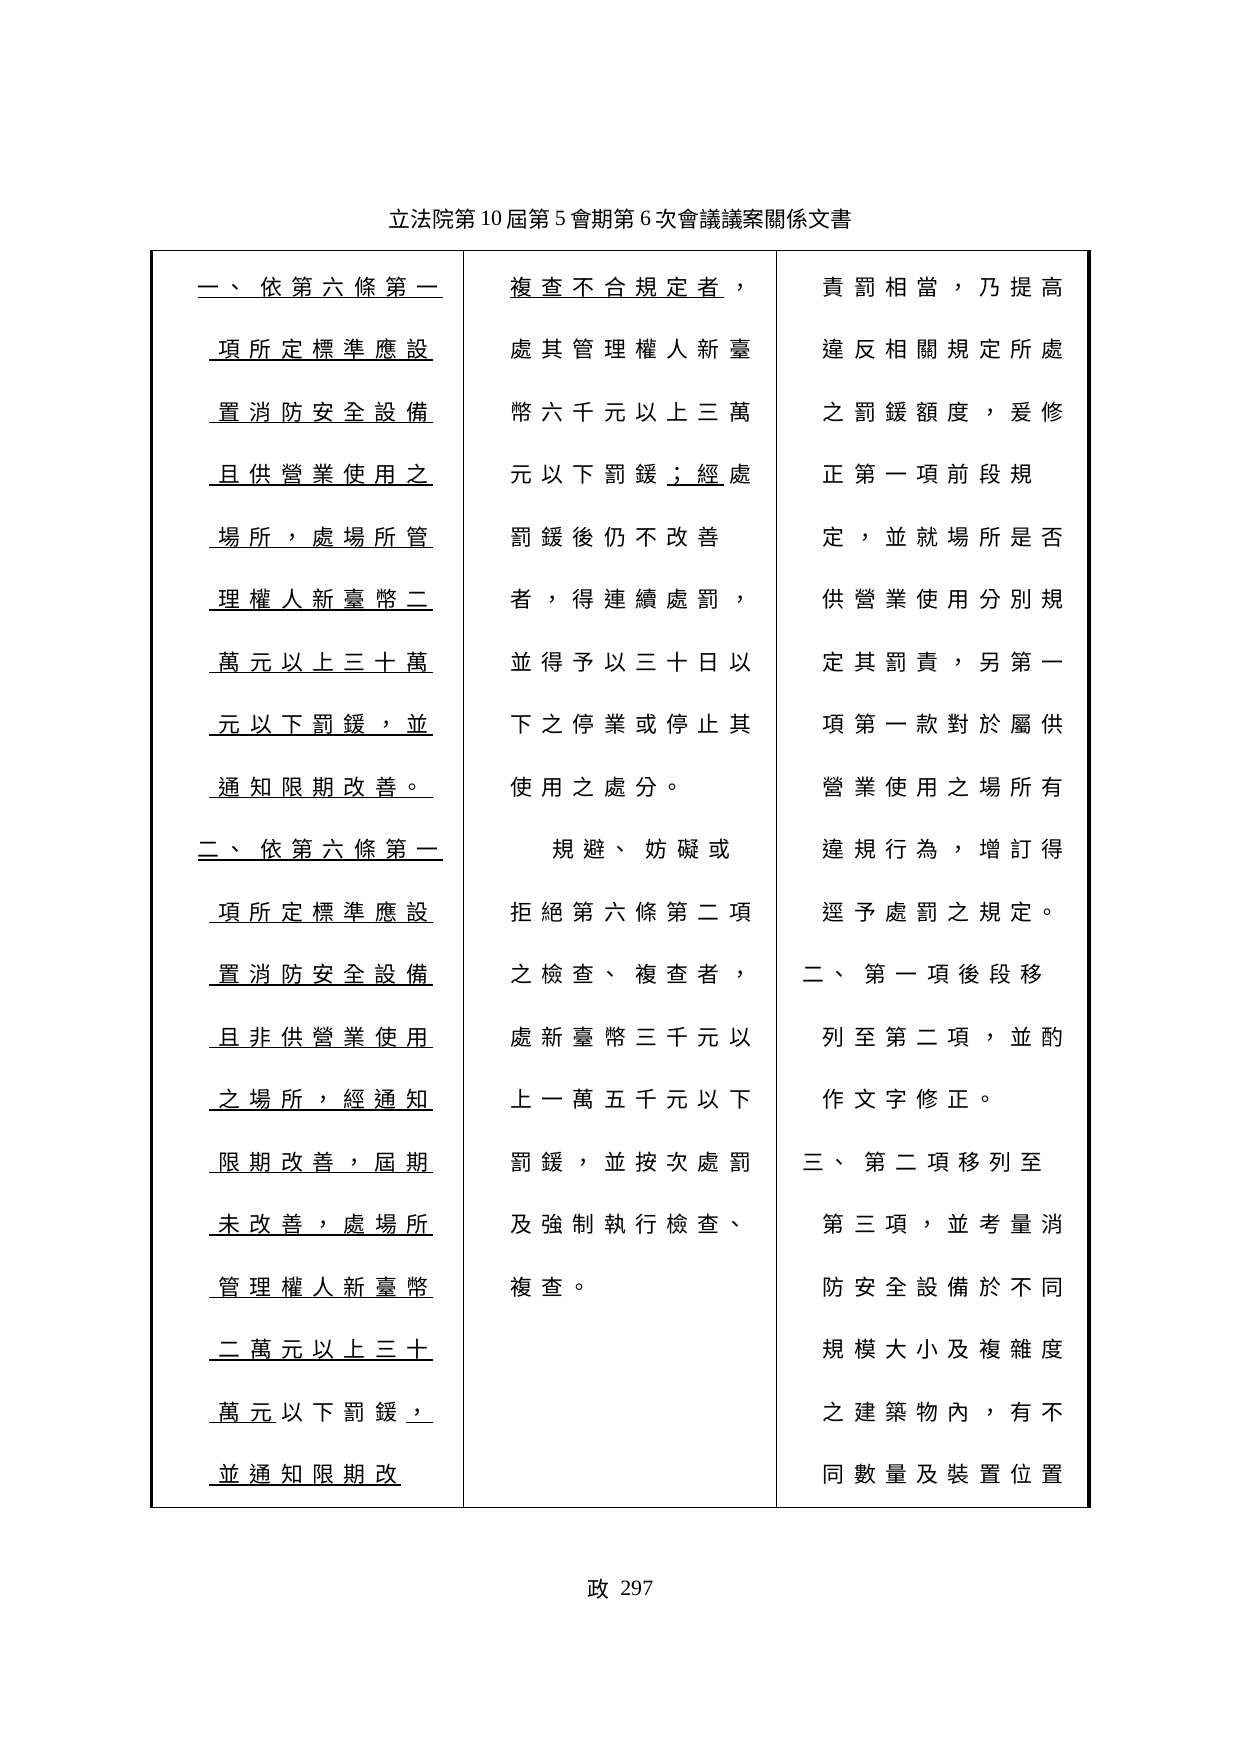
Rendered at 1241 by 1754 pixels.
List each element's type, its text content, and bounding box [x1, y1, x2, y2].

table_cell 一、依第六條第一項所定標準應設置消防安全設備且供營業使用之場所，處場所管理權人新臺幣二萬元以上三十萬元以下罰鍰，並通知限期改善。 二、依第六條第一項所定標準應設置消防安全設備且非供營業使用之場所，經通知限期改善，屆期未改善，處場所管理權人新臺幣二萬元以上三十萬元以下罰鍰，並通知限期改 [153, 251, 463, 1507]
table_cell 責罰相當，乃提高違反相關規定所處之罰鍰額度，爰修正第一項前段規定，並就場所是否供營業使用分別規定其罰責，另第一項第一款對於屬供營業使用之場所有違規行為，增訂得逕予處罰之規定。 二、第一項後段移列至第二項，並酌作文字修正。 三、第二項移列至第三項，並考量消防安全設備於不同規模大小及複雜度之建築物內，有不同數量及裝置位置 [777, 251, 1087, 1507]
table_cell 複查不合規定者，處其管理權人新臺幣六千元以上三萬元以下罰鍰；經處罰鍰後仍不改善者，得連續處罰，並得予以三十日以下之停業或停止其使用之處分。 規避、妨礙或拒絕第六條第二項之檢查、複查者，處新臺幣三千元以上一萬五千元以下罰鍰，並按次處罰及強制執行檢查、複查。 [464, 251, 776, 1507]
